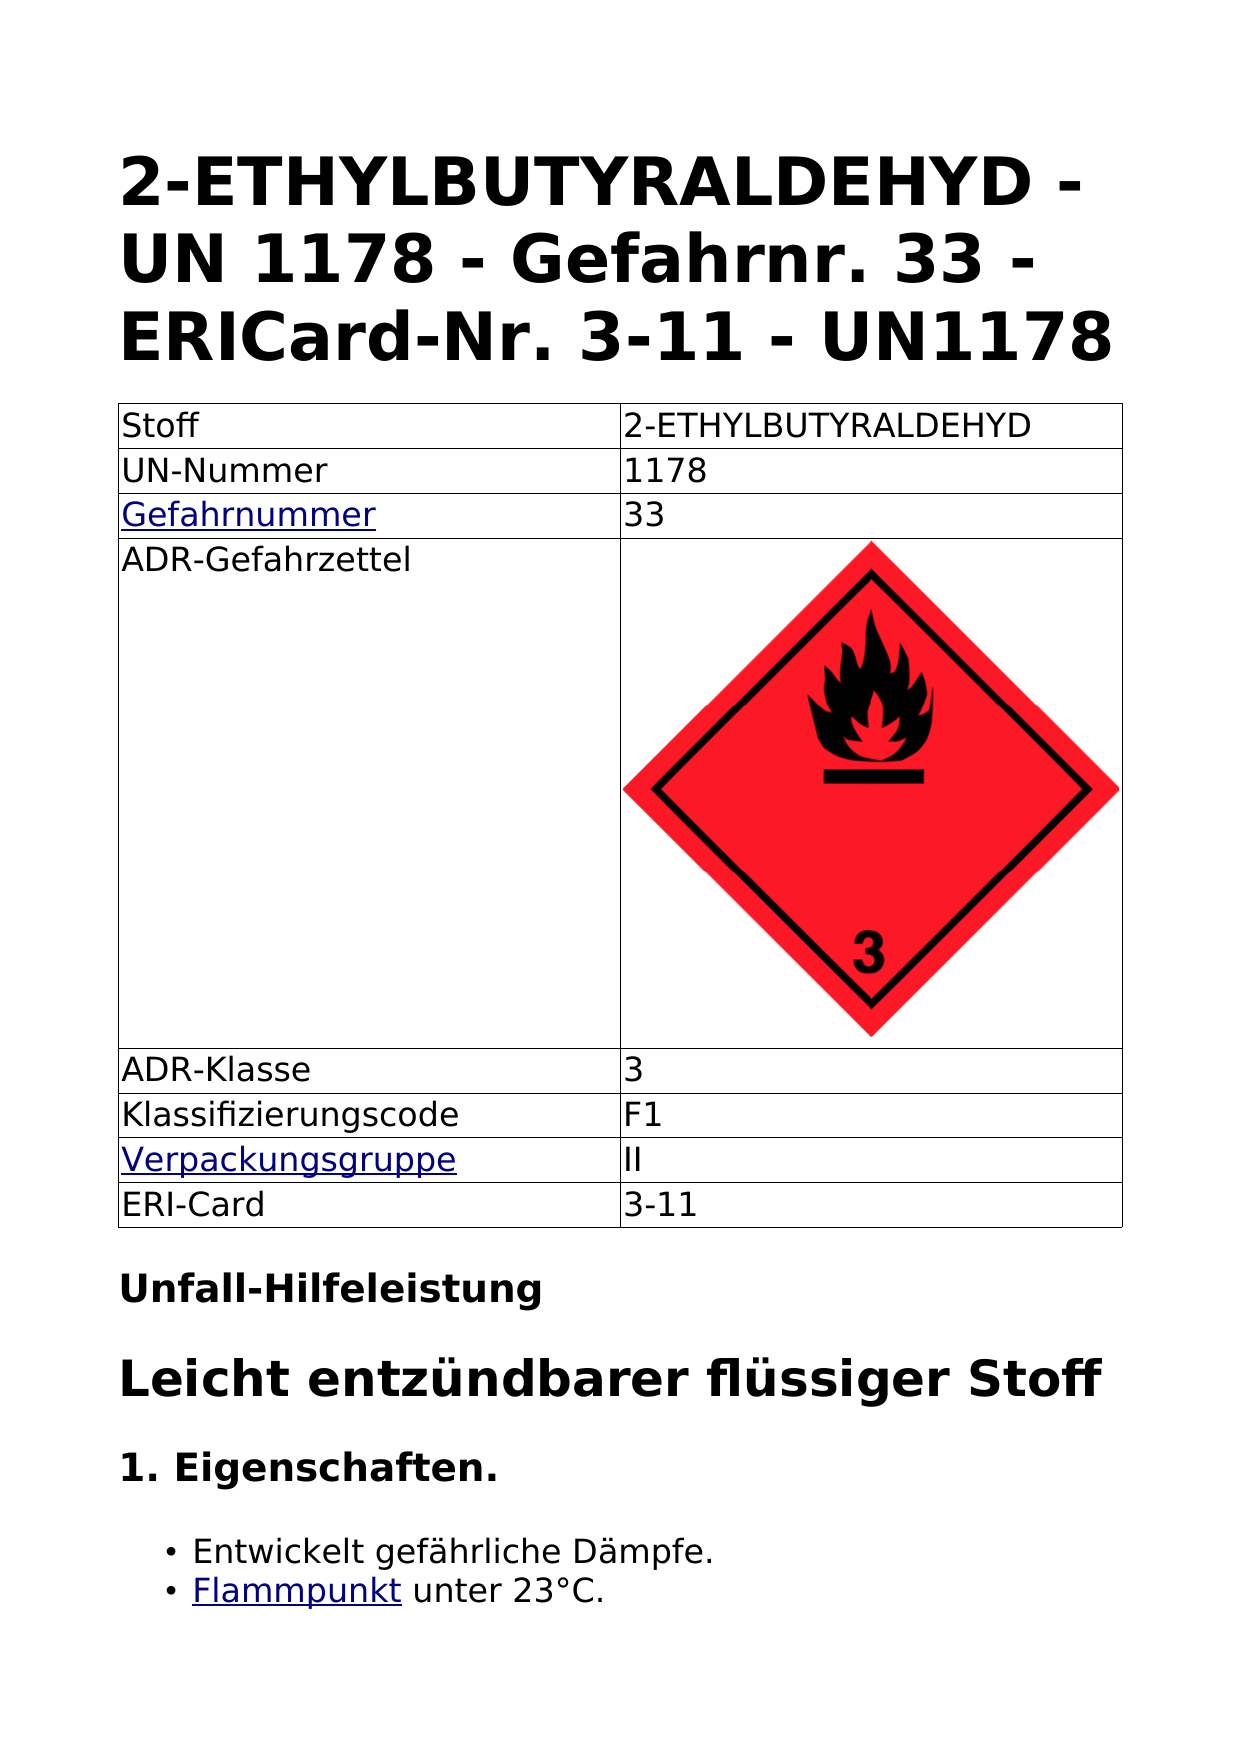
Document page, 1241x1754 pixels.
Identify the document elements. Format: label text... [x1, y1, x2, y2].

table_cell 3-11 [621, 1183, 1122, 1227]
table_cell II [621, 1138, 1122, 1182]
subtitle Unfall-Hilfeleistung [118, 1267, 1122, 1312]
subtitle 1. Eigenschaften. [118, 1445, 1122, 1490]
table_cell Gefahrnummer [119, 494, 620, 538]
list Flammpunkt unter 23°C. [177, 1571, 1122, 1610]
table_header Stoff [119, 404, 620, 448]
table_cell UN-Nummer [119, 449, 620, 493]
table_cell ADR-Gefahrzettel [119, 539, 620, 1048]
subtitle 2-ETHYLBUTYRALDEHYD - UN 1178 - Gefahrnr. 33 - ERICard-Nr. 3-11 - UN1178 [118, 143, 1122, 376]
table_cell [621, 539, 1122, 1048]
table_cell Klassifizierungscode [119, 1094, 620, 1137]
table_cell Verpackungsgruppe [119, 1138, 620, 1182]
table_cell 1178 [621, 449, 1122, 493]
table_cell ADR-Klasse [119, 1049, 620, 1092]
picture [622, 540, 1120, 1037]
table_cell F1 [621, 1094, 1122, 1137]
table_cell 3 [621, 1049, 1122, 1092]
list Entwickelt gefährliche Dämpfe. [177, 1532, 1122, 1571]
table_cell 33 [621, 494, 1122, 538]
table_header 2-ETHYLBUTYRALDEHYD [621, 404, 1122, 448]
table_cell ERI-Card [119, 1183, 620, 1227]
subtitle Leicht entzündbarer flüssiger Stoff [118, 1349, 1122, 1408]
